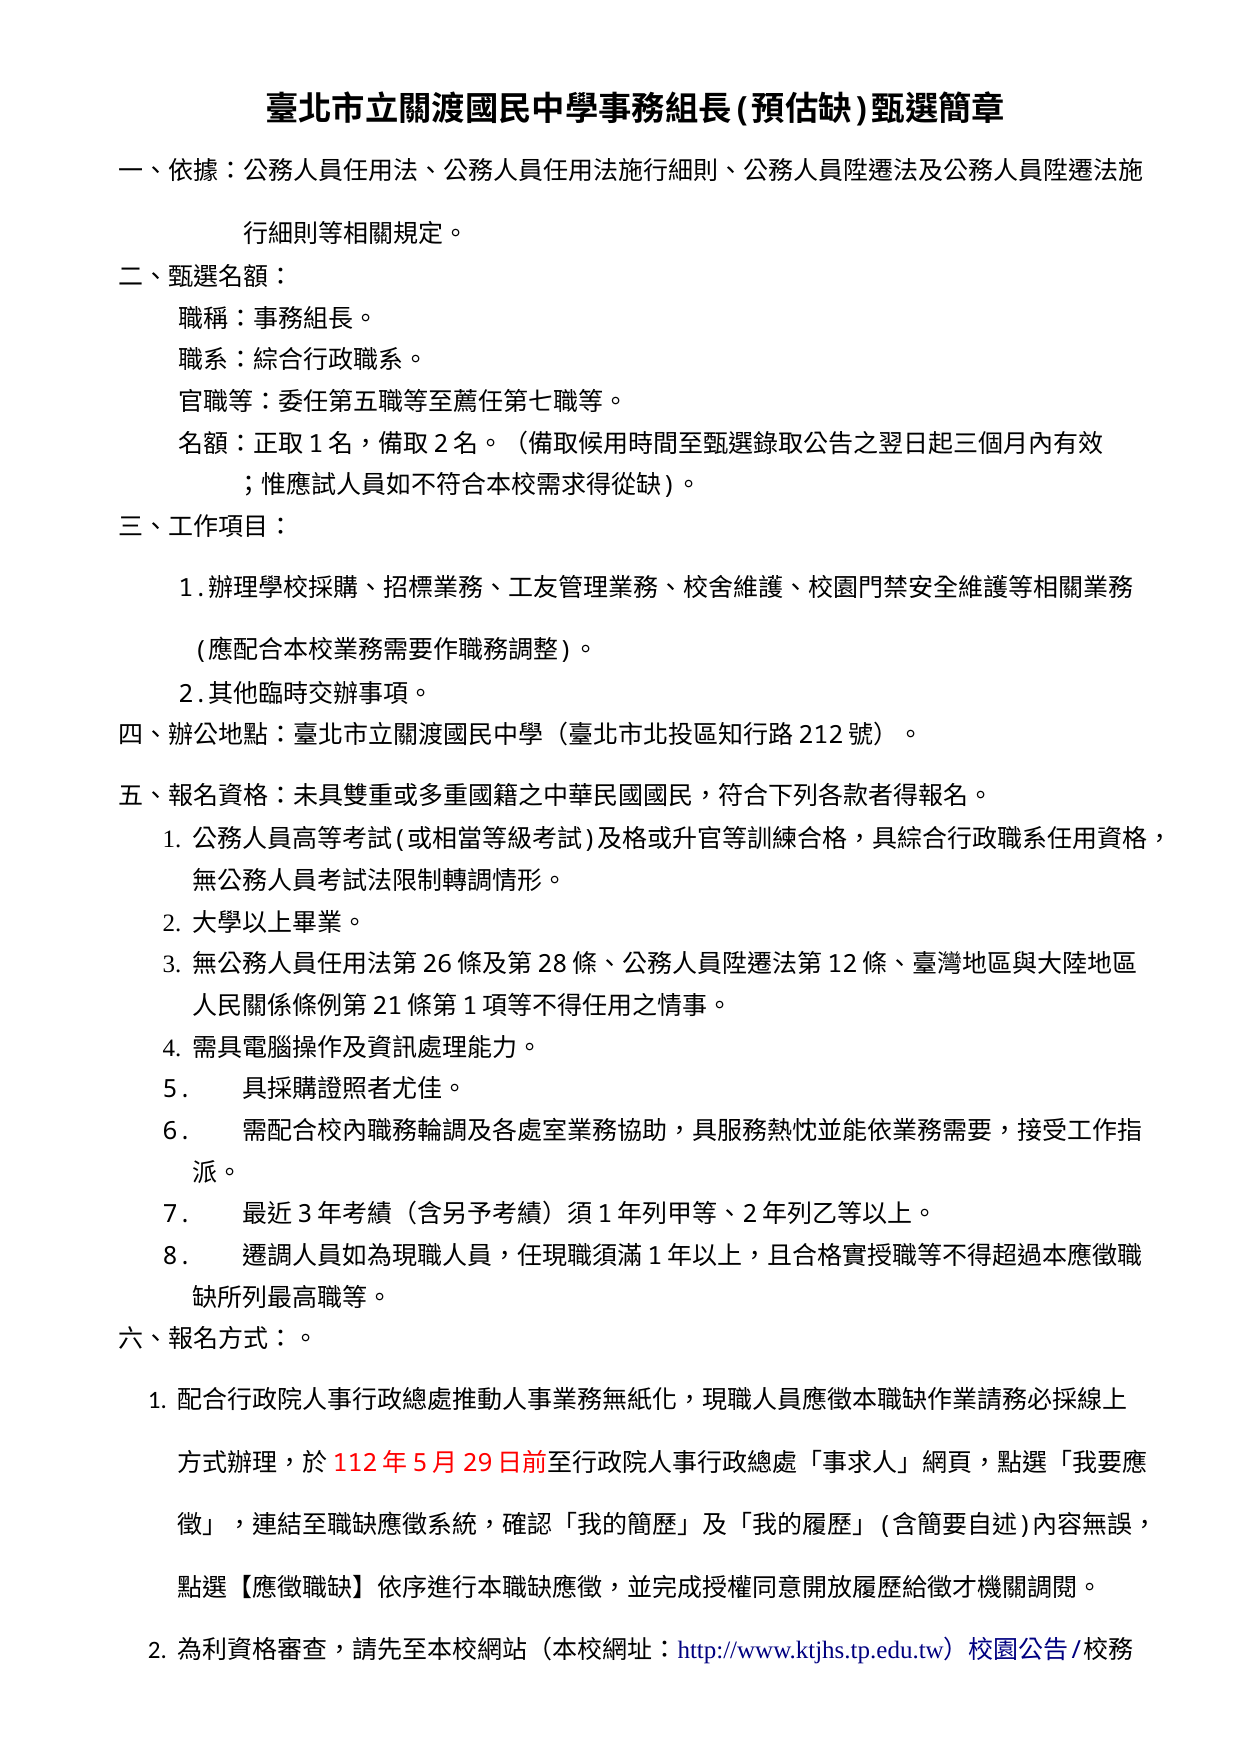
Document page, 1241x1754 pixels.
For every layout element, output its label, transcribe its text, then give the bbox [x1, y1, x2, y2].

list 需配合校內職務輪調及各處室業務協助，具服務熱忱並能依業務需要，接受工作指派。 [162, 1106, 1152, 1189]
list 配合行政院⼈事行政總處推動⼈事業務無紙化，現職⼈員應徵本職缺作業請務必採線上方式辦理，於112年5月29日前至行政院人事行政總處「事求人」網頁，點選「我要應徵」，連結至職缺應徵系統，確認「我的簡歷」及「我的履歷」(含簡要自述)內容無誤，點選【應徵職缺】依序進行本職缺應徵，並完成授權同意開放履歷給徵才機關調閱。 [148, 1356, 1152, 1606]
text 三、工作項目： [118, 502, 1152, 544]
text 二、甄選名額： [118, 252, 1152, 294]
text 2.其他臨時交辦事項。 [118, 669, 1157, 710]
list 為利資格審查，請先至本校網站（本校網址：http://www.ktjhs.tp.edu.tw）校園公告/校務 [148, 1606, 1152, 1669]
list 公務⼈員高等考試(或相當等級考試)及格或升官等訓練合格，具綜合行政職系任用資格，無公務⼈員考試法限制轉調情形。 [162, 814, 1152, 898]
text 名額：正取1名，備取2名。（備取候用時間至甄選錄取公告之翌日起三個月內有效 [118, 419, 1152, 460]
list 具採購證照者尤佳。 [162, 1064, 1152, 1106]
text ；惟應試人員如不符合本校需求得從缺)。 [236, 460, 1152, 502]
text 1.辦理學校採購、招標業務、工友管理業務、校舍維護、校園門禁安全維護等相關業務(應配合本校業務需要作職務調整)。 [118, 544, 1152, 669]
text 職系：綜合行政職系。 [118, 335, 1157, 377]
text 六、報名方式：。 [118, 1314, 1152, 1356]
text 四、辦公地點：臺北市立關渡國民中學（臺北市北投區知行路212號）。 [118, 710, 1142, 752]
text 臺北市立關渡國民中學事務組長(預估缺)甄選簡章 [118, 64, 1152, 127]
text 一、依據：公務人員任用法、公務人員任用法施行細則、公務人員陞遷法及公務人員陞遷法施行細則等相關規定。 [118, 127, 1152, 252]
text 職稱：事務組長。 [118, 294, 1157, 335]
text 官職等：委任第五職等至薦任第七職等。 [118, 377, 1157, 419]
list 遷調人員如為現職人員，任現職須滿1年以上，且合格實授職等不得超過本應徵職缺所列最高職等。 [162, 1231, 1152, 1314]
text 五、報名資格：未具雙重或多重國籍之中華民國國民，符合下列各款者得報名。 [118, 752, 1152, 814]
list 最近3年考績（含另予考績）須1年列甲等、2年列乙等以上。 [162, 1189, 1152, 1231]
list 大學以上畢業。 [162, 898, 1152, 939]
list 無公務⼈員任用法第26條及第28條、公務⼈員陞遷法第12條、臺灣地區與大陸地區人民關係條例第21條第1項等不得任用之情事。 [162, 939, 1152, 1023]
list 需具電腦操作及資訊處理能力。 [162, 1023, 1152, 1064]
